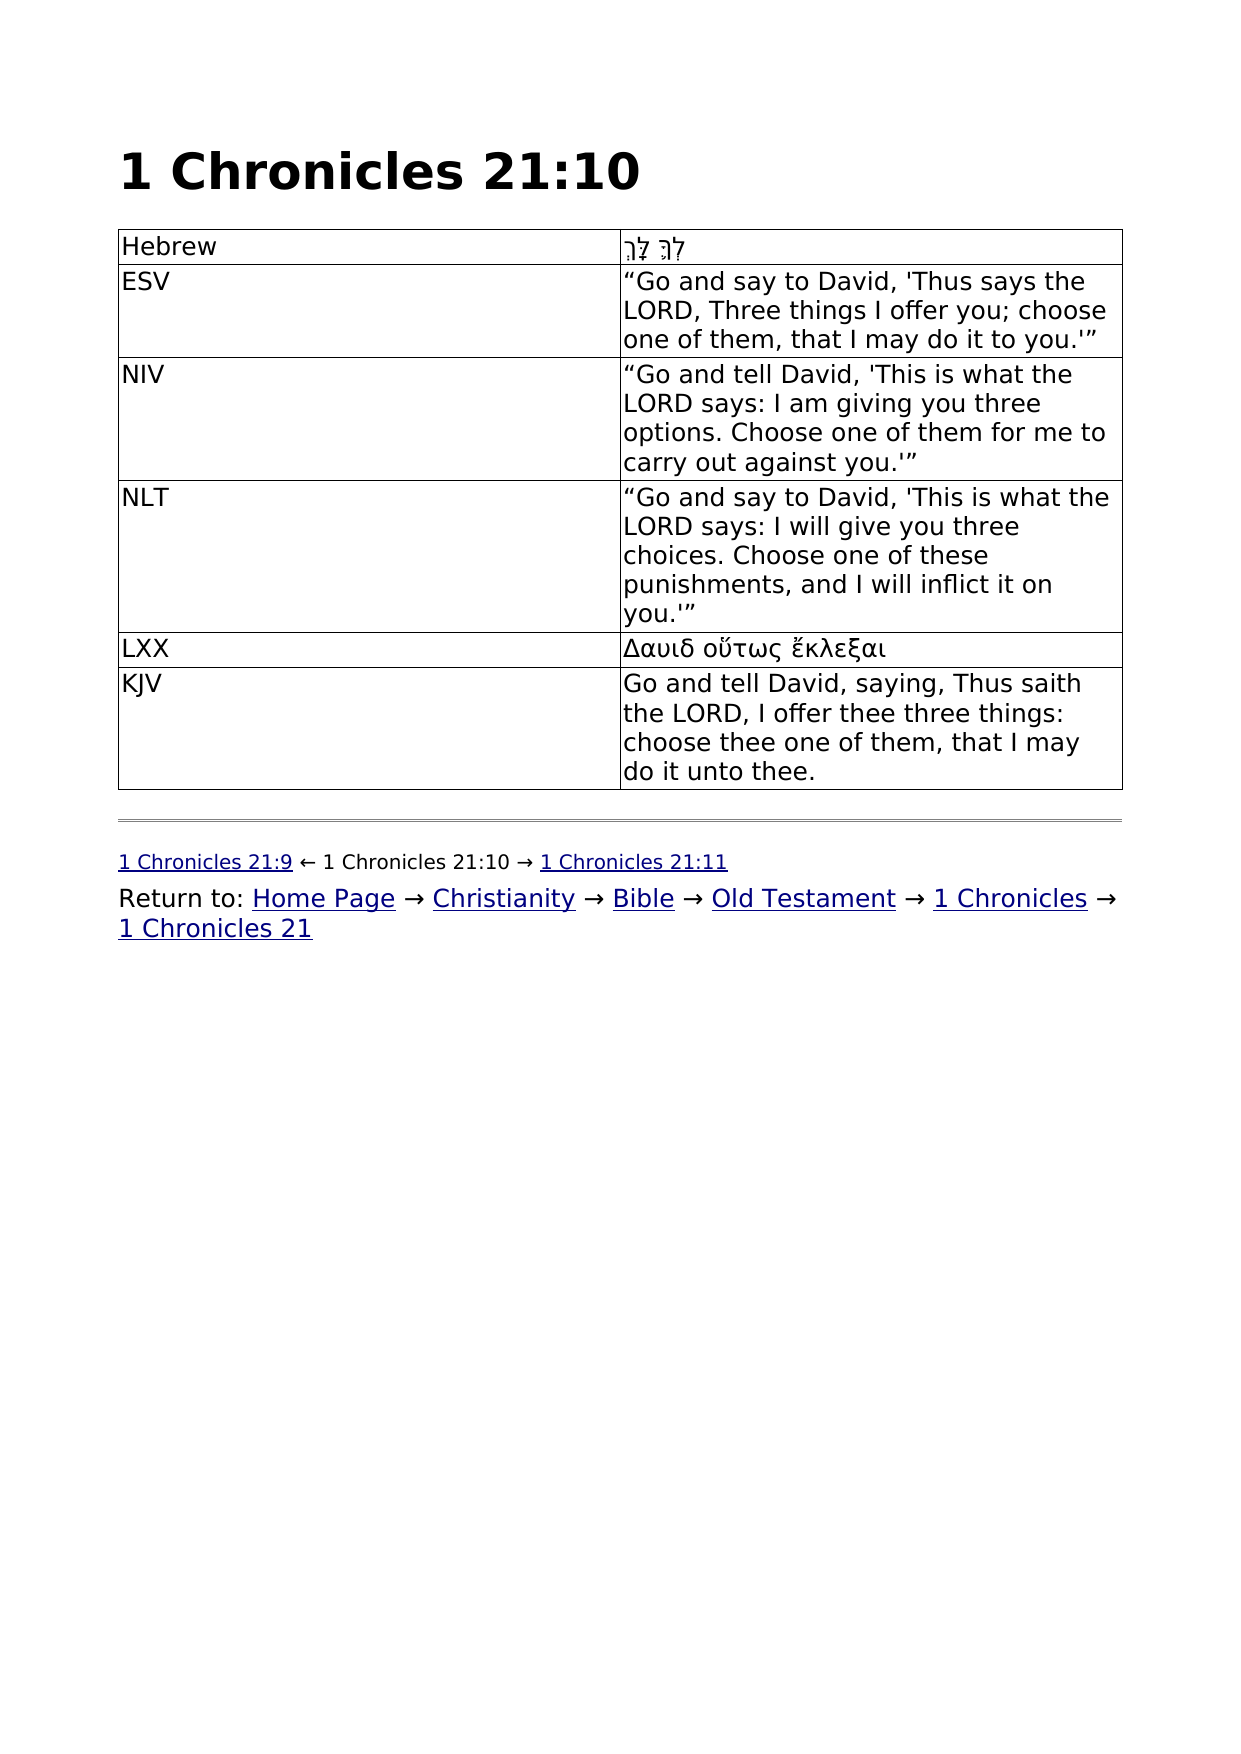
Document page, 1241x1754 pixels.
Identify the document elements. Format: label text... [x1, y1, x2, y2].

table_cell “Go and say to David, 'This is what the LORD says: I will give you three choices. Choose one of these punishments, and I will inflict it on you.'” [621, 481, 1122, 632]
table_header Hebrew [119, 230, 620, 264]
subtitle 1 Chronicles 21:10 [118, 143, 1122, 201]
table_cell “Go and tell David, 'This is what the LORD says: I am giving you three options. Choose one of them for me to carry out against you.'” [621, 358, 1122, 480]
table_cell “Go and say to David, 'Thus says the LORD, Three things I offer you; choose one of them, that I may do it to you.'” [621, 265, 1122, 357]
table_cell LXX [119, 633, 620, 667]
table_cell Δαυιδ οὕτως ἔκλεξαι [621, 633, 1122, 667]
table_cell NLT [119, 481, 620, 632]
table_cell ESV [119, 265, 620, 357]
text 1 Chronicles 21:9 ← 1 Chronicles 21:10 → 1 Chronicles 21:11 [118, 851, 1122, 884]
table_header לְךָ֛ לָּֽךְ [621, 230, 1122, 264]
table_cell Go and tell David, saying, Thus saith the LORD, I offer thee three things: choose thee one of them, that I may do it unto thee. [621, 668, 1122, 789]
table_cell NIV [119, 358, 620, 480]
text Return to: Home Page → Christianity → Bible → Old Testament → 1 Chronicles → 1 Chronicles 21 [118, 884, 1122, 943]
table_cell KJV [119, 668, 620, 789]
